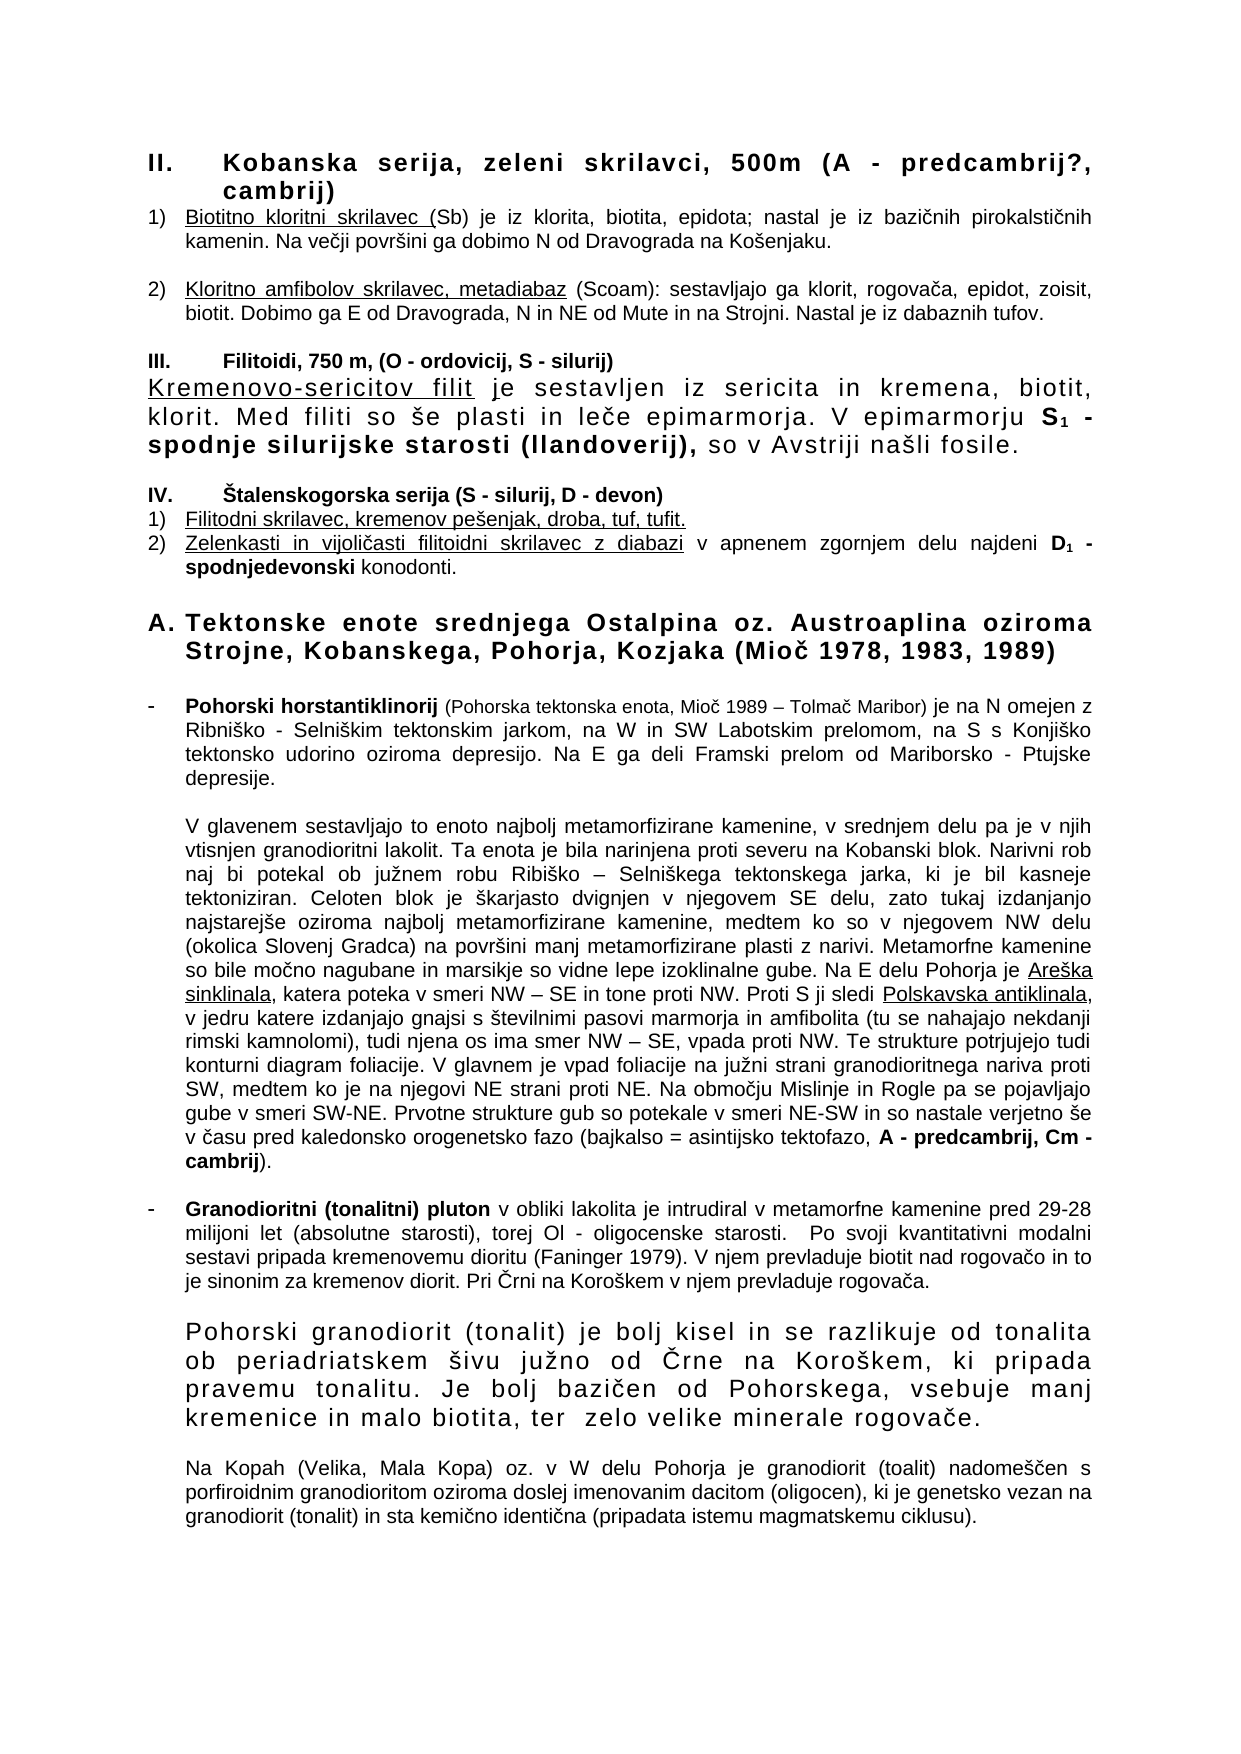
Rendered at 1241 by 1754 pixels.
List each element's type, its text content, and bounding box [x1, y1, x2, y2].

list Filitoidi, 750 m, (O - ordovicij, S - silurij) [148, 349, 1093, 373]
text Pohorski granodiorit (tonalit) je bolj kisel in se razlikuje od tonalita ob periadriatskem šivu južno od Črne na Koroškem, ki pripada pravemu tonalitu. Je bolj bazičen od Pohorskega, vsebuje manj kremenice in malo biotita, ter zelo velike minerale rogovače. [185, 1317, 1093, 1432]
text Kremenovo-sericitov filit je sestavljen iz sericita in kremena, biotit, klorit. Med filiti so še plasti in leče epimarmorja. V epimarmorju S1 - spodnje silurijske starosti (llandoverij), so v Avstriji našli fosile. [148, 373, 1093, 459]
list Tektonske enote srednjega Ostalpina oz. Austroaplina oziroma Strojne, Kobanskega, Pohorja, Kozjaka (Mioč 1978, 1983, 1989) [148, 608, 1093, 665]
text V glavenem sestavljajo to enoto najbolj metamorfizirane kamenine, v srednjem delu pa je v njih vtisnjen granodioritni lakolit. Ta enota je bila narinjena proti severu na Kobanski blok. Narivni rob naj bi potekal ob južnem robu Ribiško – Selniškega tektonskega jarka, ki je bil kasneje tektoniziran. Celoten blok je škarjasto dvignjen v njegovem SE delu, zato tukaj izdanjanjo najstarejše oziroma najbolj metamorfizirane kamenine, medtem ko so v njegovem NW delu (okolica Slovenj Gradca) na površini manj metamorfizirane plasti z narivi. Metamorfne kamenine so bile močno nagubane in marsikje so vidne lepe izoklinalne gube. Na E delu Pohorja je Areška sinklinala, katera poteka v smeri NW – SE in tone proti NW. Proti S ji sledi Polskavska antiklinala, v jedru katere izdanjajo gnajsi s številnimi pasovi marmorja in amfibolita (tu se nahajajo nekdanji rimski kamnolomi), tudi njena os ima smer NW – SE, vpada proti NW. Te strukture potrjujejo tudi konturni diagram foliacije. V glavnem je vpad foliacije na južni strani granodioritnega nariva proti SW, medtem ko je na njegovi NE strani proti NE. Na območju Mislinje in Rogle pa se pojavljajo gube v smeri SW-NE. Prvotne strukture gub so potekale v smeri NE-SW in so nastale verjetno še v času pred kaledonsko orogenetsko fazo (bajkalso = asintijsko tektofazo, A - predcambrij, Cm - cambrij). [185, 814, 1093, 1173]
list Granodioritni (tonalitni) pluton v obliki lakolita je intrudiral v metamorfne kamenine pred 29-28 milijoni let (absolutne starosti), torej Ol - oligocenske starosti. Po svoji kvantitativni modalni sestavi pripada kremenovemu dioritu (Faninger 1979). V njem prevladuje biotit nad rogovačo in to je sinonim za kremenov diorit. Pri Črni na Koroškem v njem prevladuje rogovača. [148, 1197, 1093, 1293]
list Pohorski horstantiklinorij (Pohorska tektonska enota, Mioč 1989 – Tolmač Maribor) je na N omejen z Ribniško - Selniškim tektonskim jarkom, na W in SW Labotskim prelomom, na S s Konjiško tektonsko udorino oziroma depresijo. Na E ga deli Framski prelom od Mariborsko - Ptujske depresije. [148, 694, 1093, 790]
list Filitodni skrilavec, kremenov pešenjak, droba, tuf, tufit. [148, 507, 1093, 531]
list Kloritno amfibolov skrilavec, metadiabaz (Scoam): sestavljajo ga klorit, rogovača, epidot, zoisit, biotit. Dobimo ga E od Dravograda, N in NE od Mute in na Strojni. Nastal je iz dabaznih tufov. [148, 277, 1093, 325]
text Na Kopah (Velika, Mala Kopa) oz. v W delu Pohorja je granodiorit (toalit) nadomeščen s porfiroidnim granodioritom oziroma doslej imenovanim dacitom (oligocen), ki je genetsko vezan na granodiorit (tonalit) in sta kemično identična (pripadata istemu magmatskemu ciklusu). [185, 1456, 1093, 1528]
list Biotitno kloritni skrilavec (Sb) je iz klorita, biotita, epidota; nastal je iz bazičnih pirokalstičnih kamenin. Na večji površini ga dobimo N od Dravograda na Košenjaku. [148, 205, 1093, 253]
list Zelenkasti in vijoličasti filitoidni skrilavec z diabazi v apnenem zgornjem delu najdeni D1 - spodnjedevonski konodonti. [148, 531, 1093, 579]
subtitle Kobanska serija, zeleni skrilavci, 500m (A - predcambrij?, cambrij) [148, 148, 1093, 205]
list Štalenskogorska serija (S - silurij, D - devon) [148, 483, 1093, 507]
